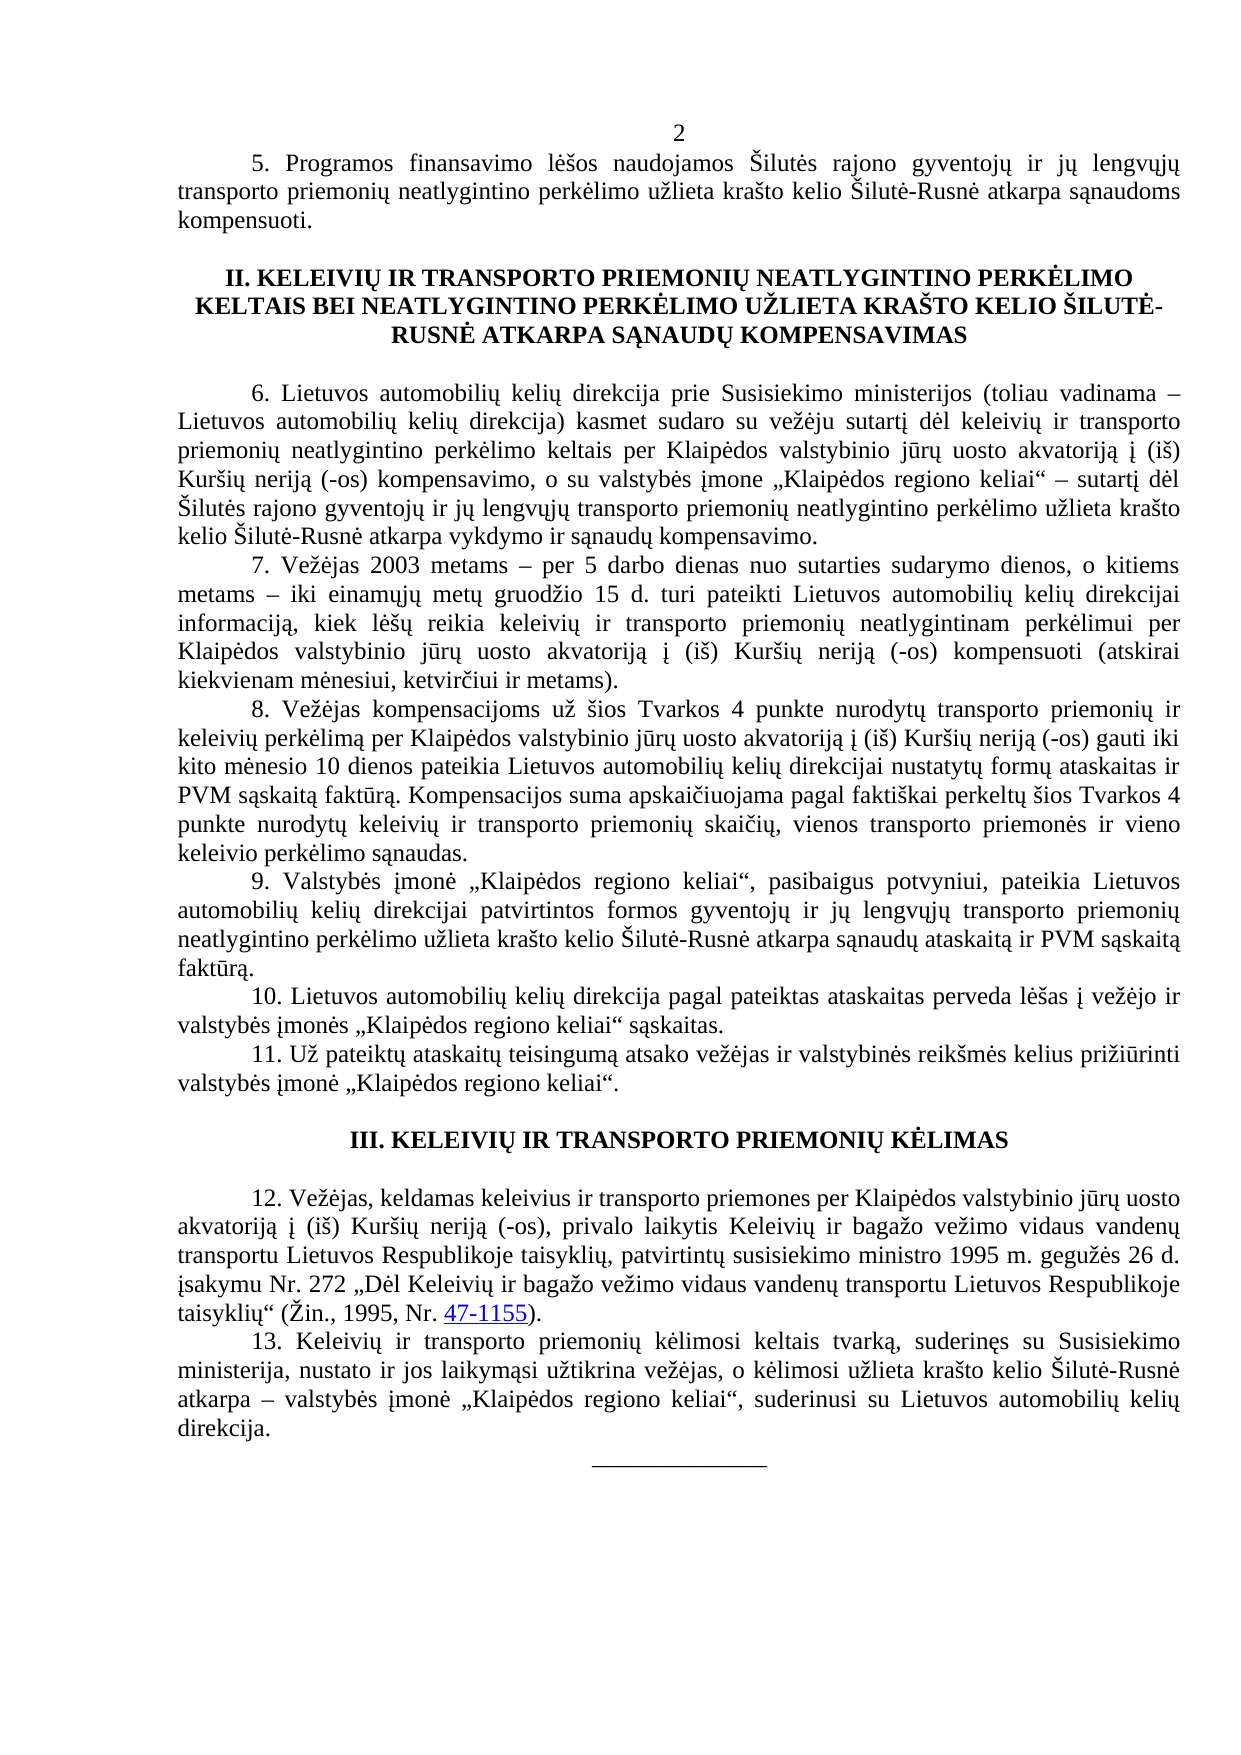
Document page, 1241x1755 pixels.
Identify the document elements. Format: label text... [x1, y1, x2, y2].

text 11. Už pateiktų ataskaitų teisingumą atsako vežėjas ir valstybinės reikšmės kelius prižiūrinti valstybės įmonė „Klaipėdos regiono keliai“. [177, 1039, 1181, 1096]
text 6. Lietuvos automobilių kelių direkcija prie Susisiekimo ministerijos (toliau vadinama – Lietuvos automobilių kelių direkcija) kasmet sudaro su vežėju sutartį dėl keleivių ir transporto priemonių neatlygintino perkėlimo keltais per Klaipėdos valstybinio jūrų uosto akvatoriją į (iš) Kuršių neriją (-os) kompensavimo, o su valstybės įmone „Klaipėdos regiono keliai“ – sutartį dėl Šilutės rajono gyventojų ir jų lengvųjų transporto priemonių neatlygintino perkėlimo užlieta krašto kelio Šilutė-Rusnė atkarpa vykdymo ir sąnaudų kompensavimo. [177, 378, 1181, 550]
text 9. Valstybės įmonė „Klaipėdos regiono keliai“, pasibaigus potvyniui, pateikia Lietuvos automobilių kelių direkcijai patvirtintos formos gyventojų ir jų lengvųjų transporto priemonių neatlygintino perkėlimo užlieta krašto kelio Šilutė-Rusnė atkarpa sąnaudų ataskaitą ir PVM sąskaitą faktūrą. [177, 866, 1181, 981]
text ______________ [177, 1441, 1181, 1470]
text RUSNĖ ATKARPA SĄNAUDŲ KOMPENSAVIMAS [177, 320, 1181, 349]
text 7. Vežėjas 2003 metams – per 5 darbo dienas nuo sutarties sudarymo dienos, o kitiems metams – iki einamųjų metų gruodžio 15 d. turi pateikti Lietuvos automobilių kelių direkcijai informaciją, kiek lėšų reikia keleivių ir transporto priemonių neatlygintinam perkėlimui per Klaipėdos valstybinio jūrų uosto akvatoriją į (iš) Kuršių neriją (-os) kompensuoti (atskirai kiekvienam mėnesiui, ketvirčiui ir metams). [177, 550, 1181, 694]
text II. KELEIVIŲ IR TRANSPORTO PRIEMONIŲ NEATLYGINTINO PERKĖLIMO KELTAIS BEI NEATLYGINTINO PERKĖLIMO UŽLIETA KRAŠTO KELIO ŠILUTĖ- [177, 263, 1181, 320]
text 13. Keleivių ir transporto priemonių kėlimosi keltais tvarką, suderinęs su Susisiekimo ministerija, nustato ir jos laikymąsi užtikrina vežėjas, o kėlimosi užlieta krašto kelio Šilutė-Rusnė atkarpa – valstybės įmonė „Klaipėdos regiono keliai“, suderinusi su Lietuvos automobilių kelių direkcija. [177, 1326, 1181, 1441]
text 5. Programos finansavimo lėšos naudojamos Šilutės rajono gyventojų ir jų lengvųjų transporto priemonių neatlygintino perkėlimo užlieta krašto kelio Šilutė-Rusnė atkarpa sąnaudoms kompensuoti. [177, 148, 1181, 234]
text 8. Vežėjas kompensacijoms už šios Tvarkos 4 punkte nurodytų transporto priemonių ir keleivių perkėlimą per Klaipėdos valstybinio jūrų uosto akvatoriją į (iš) Kuršių neriją (-os) gauti iki kito mėnesio 10 dienos pateikia Lietuvos automobilių kelių direkcijai nustatytų formų ataskaitas ir PVM sąskaitą faktūrą. Kompensacijos suma apskaičiuojama pagal faktiškai perkeltų šios Tvarkos 4 punkte nurodytų keleivių ir transporto priemonių skaičių, vienos transporto priemonės ir vieno keleivio perkėlimo sąnaudas. [177, 694, 1181, 866]
text III. KELEIVIŲ IR TRANSPORTO PRIEMONIŲ KĖLIMAS [177, 1125, 1181, 1154]
text 12. Vežėjas, keldamas keleivius ir transporto priemones per Klaipėdos valstybinio jūrų uosto akvatoriją į (iš) Kuršių neriją (-os), privalo laikytis Keleivių ir bagažo vežimo vidaus vandenų transportu Lietuvos Respublikoje taisyklių, patvirtintų susisiekimo ministro 1995 m. gegužės 26 d. įsakymu Nr. 272 „Dėl Keleivių ir bagažo vežimo vidaus vandenų transportu Lietuvos Respublikoje taisyklių“ (Žin., 1995, Nr. 47-1155). [177, 1183, 1181, 1326]
text 10. Lietuvos automobilių kelių direkcija pagal pateiktas ataskaitas perveda lėšas į vežėjo ir valstybės įmonės „Klaipėdos regiono keliai“ sąskaitas. [177, 981, 1181, 1039]
